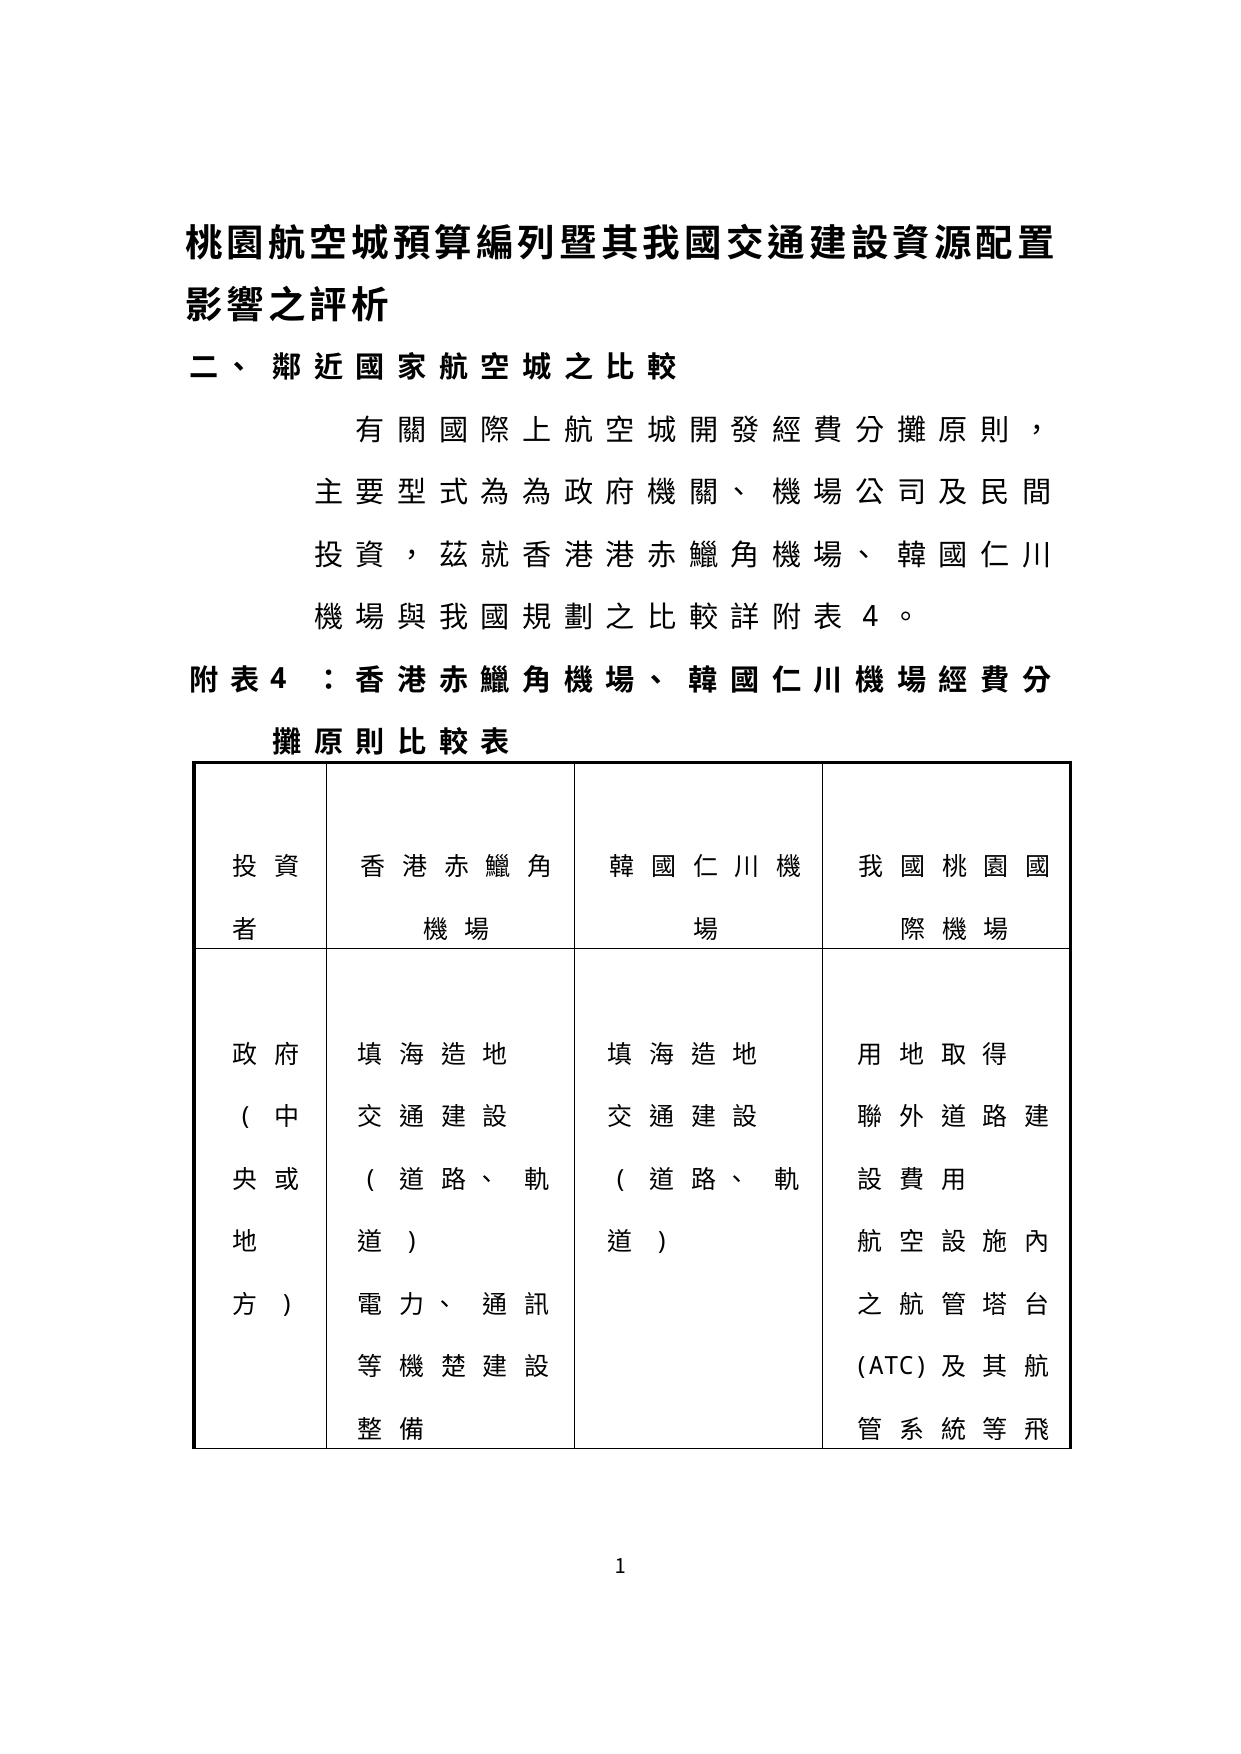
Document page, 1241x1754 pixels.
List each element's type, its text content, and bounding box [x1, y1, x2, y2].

text 有關國際上航空城開發經費分攤原則，主要型式為為政府機關、機場公司及民間投資，茲就香港港赤鱲角機場、韓國仁川機場與我國規劃之比較詳附表4。 [271, 386, 1058, 636]
text 附表4 ：香港赤鱲角機場、韓國仁川機場經費分攤原則比較表 [183, 636, 1058, 761]
table_header 投資者 [196, 764, 326, 948]
table_header 香港赤鱲角機場 [327, 764, 574, 948]
table_cell 用地取得 聯外道路建設費用 航空設施內之航管塔台(ATC)及其航管系統等飛 [823, 949, 1069, 1448]
table_cell 填海造地 交通建設(道路、軌道) [575, 949, 822, 1448]
table_cell 填海造地 交通建設(道路、軌道) 電力、通訊等機楚建設整備 [327, 949, 574, 1448]
table_cell 政府(中央或地方) [196, 949, 326, 1448]
text 桃園航空城預算編列暨其我國交通建設資源配置影響之評析 [183, 198, 1058, 323]
table_header 韓國仁川機場 [575, 764, 822, 948]
table_header 我國桃園國際機場 [823, 764, 1069, 948]
text 二、鄰近國家航空城之比較 [183, 323, 1058, 386]
